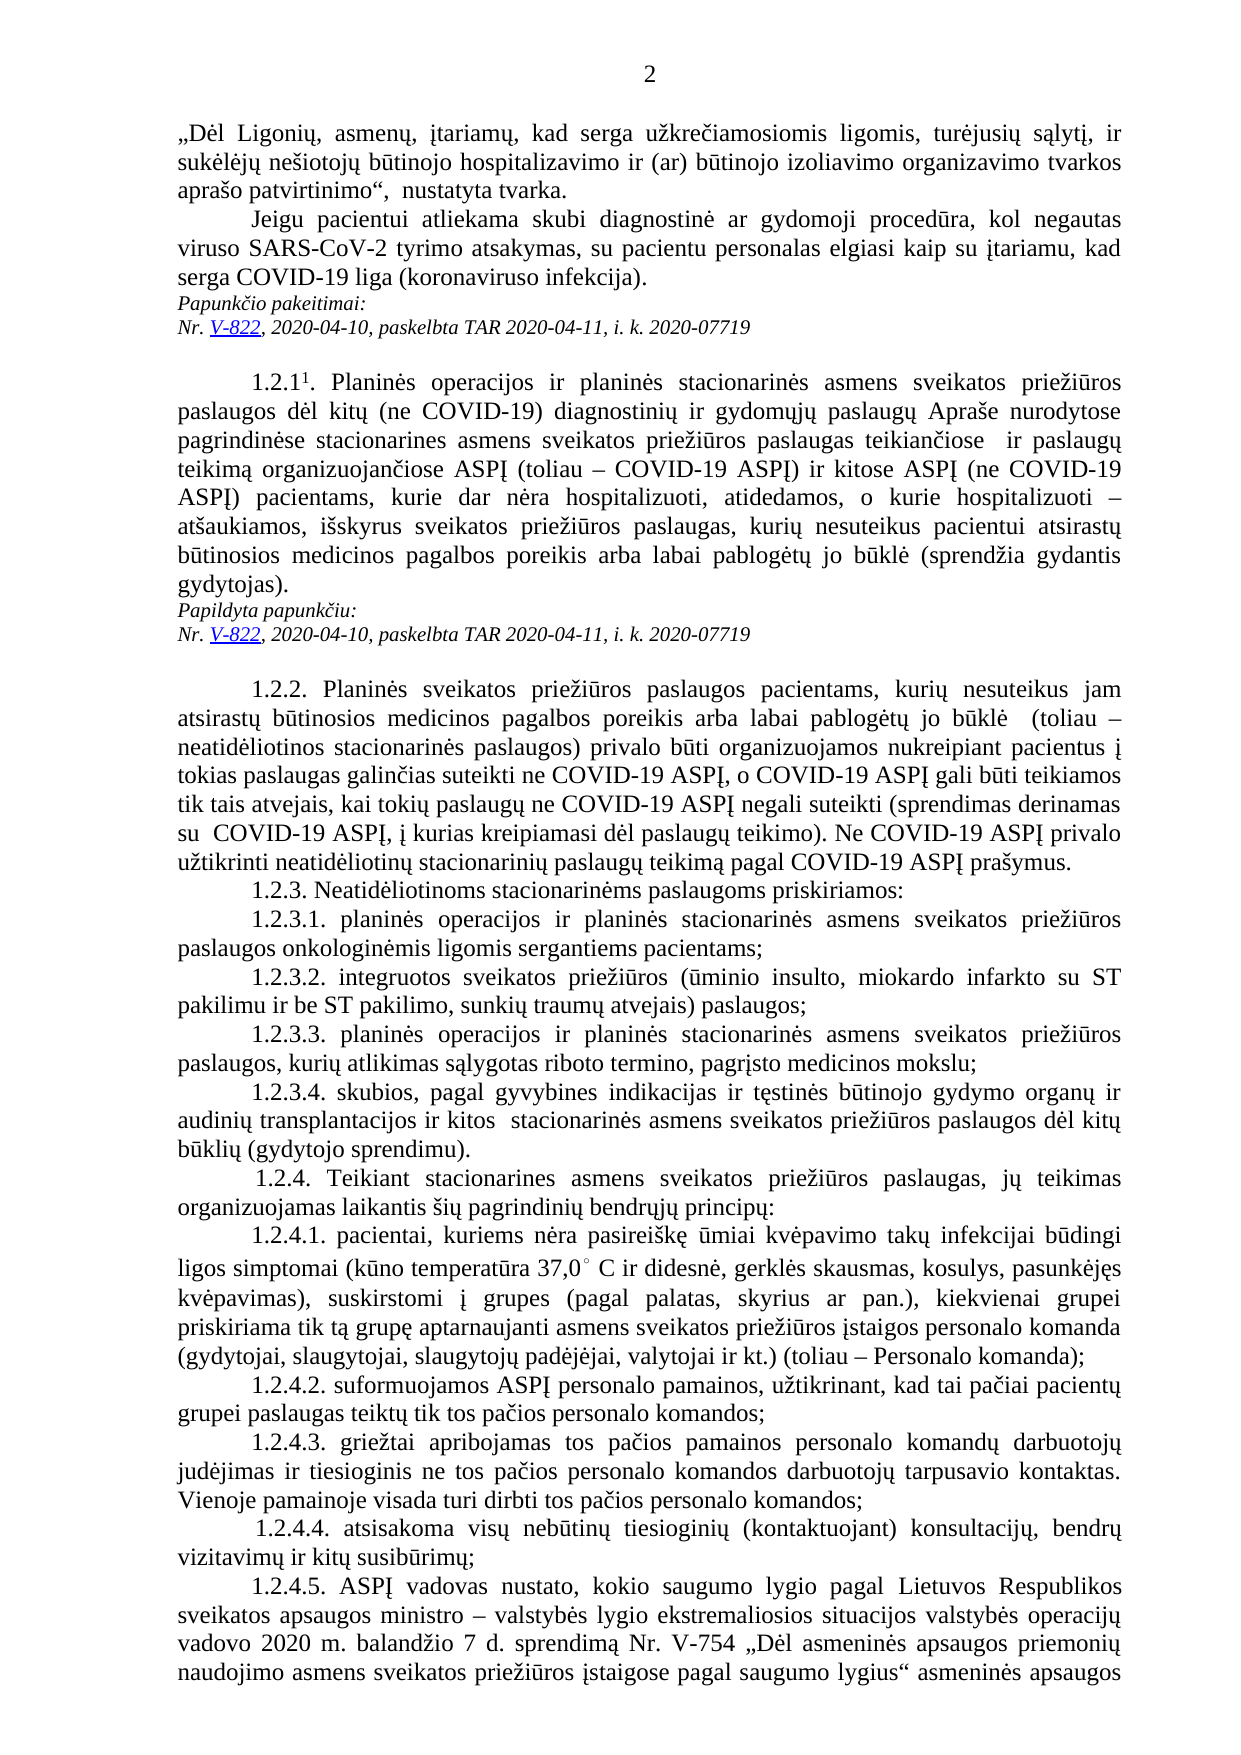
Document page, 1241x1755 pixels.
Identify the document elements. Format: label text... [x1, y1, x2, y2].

text Nr. V-822, 2020-04-10, paskelbta TAR 2020-04-11, i. k. 2020-07719 [177, 622, 1122, 646]
text Papildyta papunkčiu: [177, 597, 1122, 622]
text Nr. V-822, 2020-04-10, paskelbta TAR 2020-04-11, i. k. 2020-07719 [177, 315, 1122, 339]
text 1.2.4.3. griežtai apribojamas tos pačios pamainos personalo komandų darbuotojų judėjimas ir tiesioginis ne tos pačios personalo komandos darbuotojų tarpusavio kontaktas. Vienoje pamainoje visada turi dirbti tos pačios personalo komandos; [177, 1427, 1122, 1513]
text 1.2.3.2. integruotos sveikatos priežiūros (ūminio insulto, miokardo infarkto su ST pakilimu ir be ST pakilimo, sunkių traumų atvejais) paslaugos; [177, 962, 1122, 1019]
text Jeigu pacientui atliekama skubi diagnostinė ar gydomoji procedūra, kol negautas viruso SARS-CoV-2 tyrimo atsakymas, su pacientu personalas elgiasi kaip su įtariamu, kad serga COVID-19 liga (koronaviruso infekcija). [177, 204, 1122, 291]
text 1.2.11. Planinės operacijos ir planinės stacionarinės asmens sveikatos priežiūros paslaugos dėl kitų (ne COVID-19) diagnostinių ir gydomųjų paslaugų Apraše nurodytose pagrindinėse stacionarines asmens sveikatos priežiūros paslaugas teikiančiose ir paslaugų teikimą organizuojančiose ASPĮ (toliau – COVID-19 ASPĮ) ir kitose ASPĮ (ne COVID-19 ASPĮ) pacientams, kurie dar nėra hospitalizuoti, atidedamos, o kurie hospitalizuoti – atšaukiamos, išskyrus sveikatos priežiūros paslaugas, kurių nesuteikus pacientui atsirastų būtinosios medicinos pagalbos poreikis arba labai pablogėtų jo būklė (sprendžia gydantis gydytojas). [177, 367, 1122, 597]
text 1.2.4.4. atsisakoma visų nebūtinų tiesioginių (kontaktuojant) konsultacijų, bendrų vizitavimų ir kitų susibūrimų; [177, 1513, 1122, 1571]
text 1.2.4.5. ASPĮ vadovas nustato, kokio saugumo lygio pagal Lietuvos Respublikos sveikatos apsaugos ministro – valstybės lygio ekstremaliosios situacijos valstybės operacijų vadovo 2020 m. balandžio 7 d. sprendimą Nr. V-754 „Dėl asmeninės apsaugos priemonių naudojimo asmens sveikatos priežiūros įstaigose pagal saugumo lygius“ asmeninės apsaugos [177, 1571, 1122, 1686]
text 1.2.3.1. planinės operacijos ir planinės stacionarinės asmens sveikatos priežiūros paslaugos onkologinėmis ligomis sergantiems pacientams; [177, 904, 1122, 962]
text 1.2.4. Teikiant stacionarines asmens sveikatos priežiūros paslaugas, jų teikimas organizuojamas laikantis šių pagrindinių bendrųjų principų: [177, 1163, 1122, 1221]
text „Dėl Ligonių, asmenų, įtariamų, kad serga užkrečiamosiomis ligomis, turėjusių sąlytį, ir sukėlėjų nešiotojų būtinojo hospitalizavimo ir (ar) būtinojo izoliavimo organizavimo tvarkos aprašo patvirtinimo“, nustatyta tvarka. [177, 118, 1122, 204]
text 1.2.3. Neatidėliotinoms stacionarinėms paslaugoms priskiriamos: [177, 876, 1122, 904]
text 1.2.2. Planinės sveikatos priežiūros paslaugos pacientams, kurių nesuteikus jam atsirastų būtinosios medicinos pagalbos poreikis arba labai pablogėtų jo būklė (toliau – neatidėliotinos stacionarinės paslaugos) privalo būti organizuojamos nukreipiant pacientus į tokias paslaugas galinčias suteikti ne COVID-19 ASPĮ, o COVID-19 ASPĮ gali būti teikiamos tik tais atvejais, kai tokių paslaugų ne COVID-19 ASPĮ negali suteikti (sprendimas derinamas su COVID-19 ASPĮ, į kurias kreipiamasi dėl paslaugų teikimo). Ne COVID-19 ASPĮ privalo užtikrinti neatidėliotinų stacionarinių paslaugų teikimą pagal COVID-19 ASPĮ prašymus. [177, 674, 1122, 876]
text 1.2.3.4. skubios, pagal gyvybines indikacijas ir tęstinės būtinojo gydymo organų ir audinių transplantacijos ir kitos stacionarinės asmens sveikatos priežiūros paslaugos dėl kitų būklių (gydytojo sprendimu). [177, 1077, 1122, 1163]
text 1.2.4.2. suformuojamos ASPĮ personalo pamainos, užtikrinant, kad tai pačiai pacientų grupei paslaugas teiktų tik tos pačios personalo komandos; [177, 1370, 1122, 1427]
text 1.2.4.1. pacientai, kuriems nėra pasireiškę ūmiai kvėpavimo takų infekcijai būdingi ligos simptomai (kūno temperatūra 37,0◦ C ir didesnė, gerklės skausmas, kosulys, pasunkėjęs kvėpavimas), suskirstomi į grupes (pagal palatas, skyrius ar pan.), kiekvienai grupei priskiriama tik tą grupę aptarnaujanti asmens sveikatos priežiūros įstaigos personalo komanda (gydytojai, slaugytojai, slaugytojų padėjėjai, valytojai ir kt.) (toliau – Personalo komanda); [177, 1221, 1122, 1370]
text 1.2.3.3. planinės operacijos ir planinės stacionarinės asmens sveikatos priežiūros paslaugos, kurių atlikimas sąlygotas riboto termino, pagrįsto medicinos mokslu; [177, 1019, 1122, 1077]
text Papunkčio pakeitimai: [177, 291, 1122, 315]
